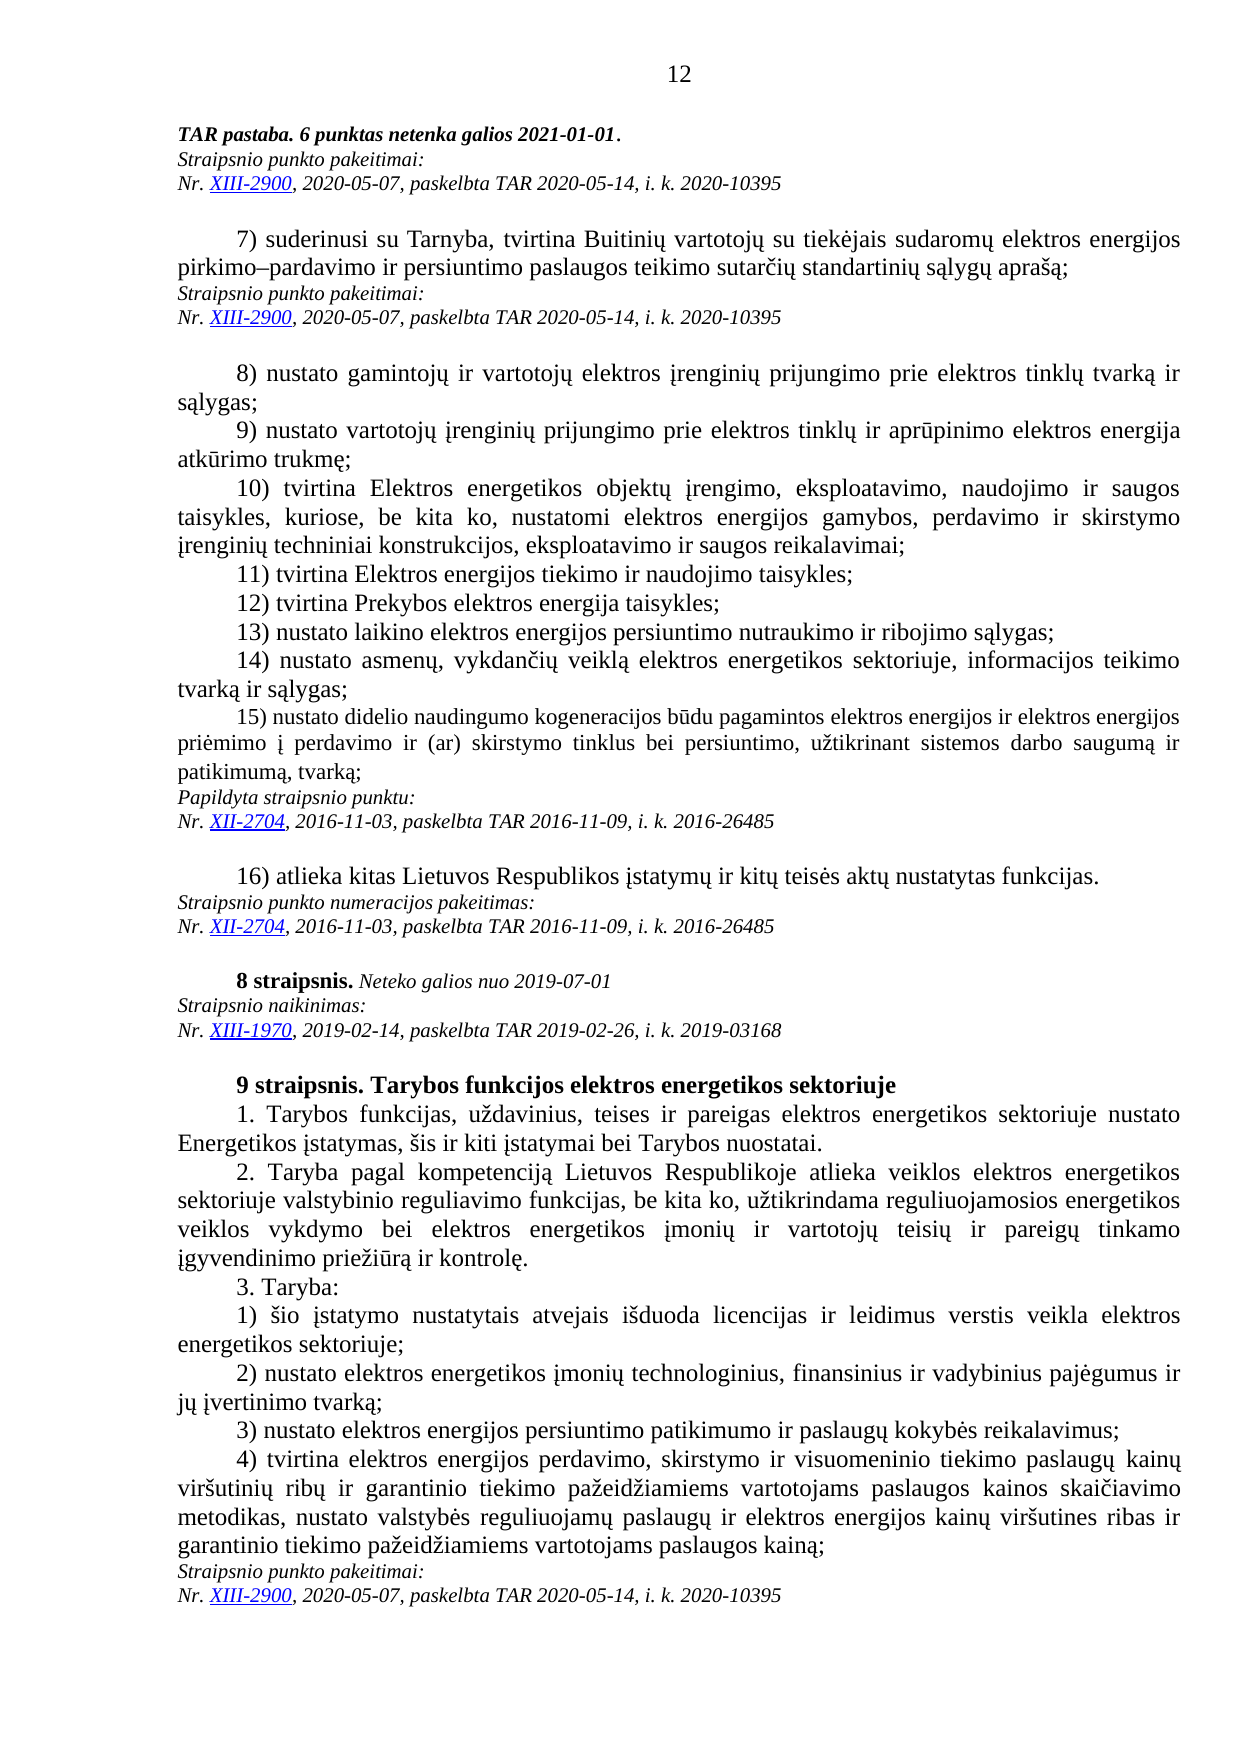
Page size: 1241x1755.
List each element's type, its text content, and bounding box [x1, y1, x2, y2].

text 4) tvirtina elektros energijos perdavimo, skirstymo ir visuomeninio tiekimo paslaugų kainų viršutinių ribų ir garantinio tiekimo pažeidžiamiems vartotojams paslaugos kainos skaičiavimo metodikas, nustato valstybės reguliuojamų paslaugų ir elektros energijos kainų viršutines ribas ir garantinio tiekimo pažeidžiamiems vartotojams paslaugos kainą; [177, 1444, 1181, 1559]
text Nr. XIII-2900, 2020-05-07, paskelbta TAR 2020-05-14, i. k. 2020-10395 [177, 171, 1181, 195]
text Straipsnio punkto numeracijos pakeitimas: [177, 890, 1181, 914]
text 9) nustato vartotojų įrenginių prijungimo prie elektros tinklų ir aprūpinimo elektros energija atkūrimo trukmę; [177, 416, 1181, 473]
text Nr. XIII-2900, 2020-05-07, paskelbta TAR 2020-05-14, i. k. 2020-10395 [177, 305, 1181, 329]
text Straipsnio naikinimas: [177, 993, 1181, 1017]
text 1. Tarybos funkcijas, uždavinius, teises ir pareigas elektros energetikos sektoriuje nustato Energetikos įstatymas, šis ir kiti įstatymai bei Tarybos nuostatai. [177, 1099, 1181, 1157]
text TAR pastaba. 6 punktas netenka galios 2021-01-01. [177, 118, 1181, 147]
text 12) tvirtina Prekybos elektros energija taisykles; [177, 588, 1181, 617]
text Papildyta straipsnio punktu: [177, 784, 1181, 809]
text 3) nustato elektros energijos persiuntimo patikimumo ir paslaugų kokybės reikalavimus; [177, 1415, 1181, 1444]
text 14) nustato asmenų, vykdančių veiklą elektros energetikos sektoriuje, informacijos teikimo tvarką ir sąlygas; [177, 646, 1181, 703]
text Nr. XII-2704, 2016-11-03, paskelbta TAR 2016-11-09, i. k. 2016-26485 [177, 914, 1181, 938]
text 11) tvirtina Elektros energijos tiekimo ir naudojimo taisykles; [177, 559, 1181, 588]
text 15) nustato didelio naudingumo kogeneracijos būdu pagamintos elektros energijos ir elektros energijos priėmimo į perdavimo ir (ar) skirstymo tinklus bei persiuntimo, užtikrinant sistemos darbo saugumą ir patikimumą, tvarką; [177, 703, 1181, 784]
text Straipsnio punkto pakeitimai: [177, 281, 1181, 305]
text Nr. XIII-1970, 2019-02-14, paskelbta TAR 2019-02-26, i. k. 2019-03168 [177, 1017, 1181, 1042]
text Nr. XII-2704, 2016-11-03, paskelbta TAR 2016-11-09, i. k. 2016-26485 [177, 809, 1181, 833]
text 16) atlieka kitas Lietuvos Respublikos įstatymų ir kitų teisės aktų nustatytas funkcijas. [177, 861, 1181, 890]
text 13) nustato laikino elektros energijos persiuntimo nutraukimo ir ribojimo sąlygas; [177, 617, 1181, 646]
text 10) tvirtina Elektros energetikos objektų įrengimo, eksploatavimo, naudojimo ir saugos taisykles, kuriose, be kita ko, nustatomi elektros energijos gamybos, perdavimo ir skirstymo įrenginių techniniai konstrukcijos, eksploatavimo ir saugos reikalavimai; [177, 473, 1181, 559]
text 8) nustato gamintojų ir vartotojų elektros įrenginių prijungimo prie elektros tinklų tvarką ir sąlygas; [177, 358, 1181, 416]
text Nr. XIII-2900, 2020-05-07, paskelbta TAR 2020-05-14, i. k. 2020-10395 [177, 1583, 1181, 1607]
text 3. Taryba: [177, 1272, 1181, 1300]
text 2. Taryba pagal kompetenciją Lietuvos Respublikoje atlieka veiklos elektros energetikos sektoriuje valstybinio reguliavimo funkcijas, be kita ko, užtikrindama reguliuojamosios energetikos veiklos vykdymo bei elektros energetikos įmonių ir vartotojų teisių ir pareigų tinkamo įgyvendinimo priežiūrą ir kontrolę. [177, 1157, 1181, 1272]
text 1) šio įstatymo nustatytais atvejais išduoda licencijas ir leidimus verstis veikla elektros energetikos sektoriuje; [177, 1300, 1181, 1358]
text 7) suderinusi su Tarnyba, tvirtina Buitinių vartotojų su tiekėjais sudaromų elektros energijos pirkimo–pardavimo ir persiuntimo paslaugos teikimo sutarčių standartinių sąlygų aprašą; [177, 224, 1181, 281]
text Straipsnio punkto pakeitimai: [177, 1559, 1181, 1583]
text 9 straipsnis. Tarybos funkcijos elektros energetikos sektoriuje [177, 1070, 1181, 1099]
text Straipsnio punkto pakeitimai: [177, 147, 1181, 171]
text 2) nustato elektros energetikos įmonių technologinius, finansinius ir vadybinius pajėgumus ir jų įvertinimo tvarką; [177, 1358, 1181, 1415]
text 8 straipsnis. Neteko galios nuo 2019-07-01 [177, 967, 1181, 993]
